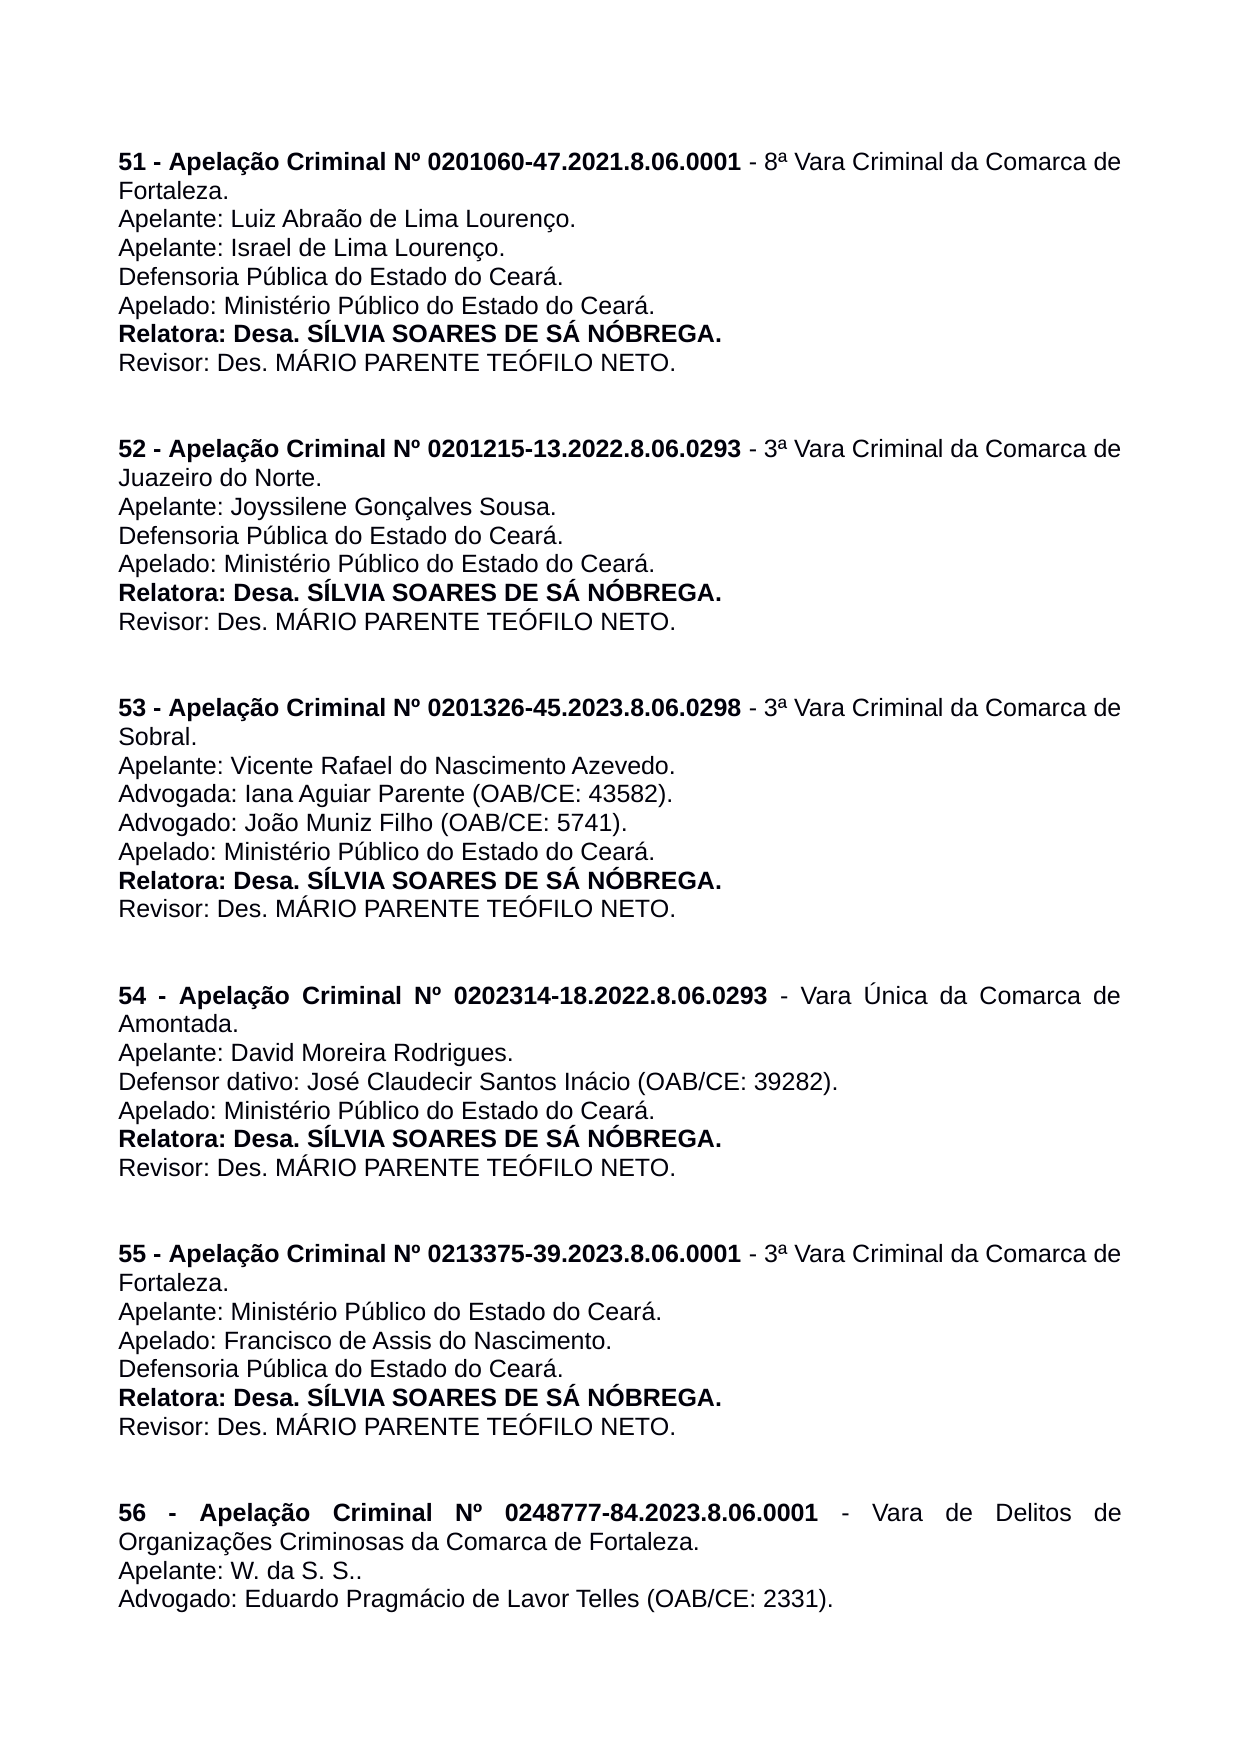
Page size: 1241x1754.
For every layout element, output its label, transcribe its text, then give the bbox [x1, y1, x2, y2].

text Apelado: Ministério Público do Estado do Ceará. [118, 1096, 1122, 1124]
text Revisor: Des. MÁRIO PARENTE TEÓFILO NETO. [118, 607, 1122, 636]
text Advogado: João Muniz Filho (OAB/CE: 5741). [118, 808, 1122, 837]
text Apelante: Vicente Rafael do Nascimento Azevedo. [118, 751, 1122, 779]
text Apelante: Ministério Público do Estado do Ceará. [118, 1297, 1122, 1326]
text 56 - Apelação Criminal Nº 0248777-84.2023.8.06.0001 - Vara de Delitos de Organizações Criminosas da Comarca de Fortaleza. [118, 1498, 1122, 1556]
text 51 - Apelação Criminal Nº 0201060-47.2021.8.06.0001 - 8ª Vara Criminal da Comarca de Fortaleza. [118, 147, 1122, 204]
text Revisor: Des. MÁRIO PARENTE TEÓFILO NETO. [118, 348, 1122, 377]
text 54 - Apelação Criminal Nº 0202314-18.2022.8.06.0293 - Vara Única da Comarca de Amontada. [118, 981, 1122, 1038]
text Apelado: Francisco de Assis do Nascimento. [118, 1326, 1122, 1354]
text Relatora: Desa. SÍLVIA SOARES DE SÁ NÓBREGA. [118, 578, 1122, 607]
text Apelante: Joyssilene Gonçalves Sousa. [118, 492, 1122, 521]
text Apelante: Israel de Lima Lourenço. [118, 233, 1122, 262]
text Apelante: W. da S. S.. [118, 1556, 1122, 1584]
text 52 - Apelação Criminal Nº 0201215-13.2022.8.06.0293 - 3ª Vara Criminal da Comarca de Juazeiro do Norte. [118, 434, 1122, 492]
text Revisor: Des. MÁRIO PARENTE TEÓFILO NETO. [118, 894, 1122, 923]
text Relatora: Desa. SÍLVIA SOARES DE SÁ NÓBREGA. [118, 319, 1122, 348]
text Relatora: Desa. SÍLVIA SOARES DE SÁ NÓBREGA. [118, 866, 1122, 894]
text Apelado: Ministério Público do Estado do Ceará. [118, 291, 1122, 319]
text Defensoria Pública do Estado do Ceará. [118, 262, 1122, 291]
text Revisor: Des. MÁRIO PARENTE TEÓFILO NETO. [118, 1412, 1122, 1441]
text Apelado: Ministério Público do Estado do Ceará. [118, 549, 1122, 578]
text Apelado: Ministério Público do Estado do Ceará. [118, 837, 1122, 866]
text Defensoria Pública do Estado do Ceará. [118, 521, 1122, 549]
text Revisor: Des. MÁRIO PARENTE TEÓFILO NETO. [118, 1153, 1122, 1182]
text Apelante: David Moreira Rodrigues. [118, 1038, 1122, 1067]
text Advogada: Iana Aguiar Parente (OAB/CE: 43582). [118, 779, 1122, 808]
text Relatora: Desa. SÍLVIA SOARES DE SÁ NÓBREGA. [118, 1383, 1122, 1412]
text Defensor dativo: José Claudecir Santos Inácio (OAB/CE: 39282). [118, 1067, 1122, 1096]
text 53 - Apelação Criminal Nº 0201326-45.2023.8.06.0298 - 3ª Vara Criminal da Comarca de Sobral. [118, 693, 1122, 751]
text Defensoria Pública do Estado do Ceará. [118, 1354, 1122, 1383]
text Relatora: Desa. SÍLVIA SOARES DE SÁ NÓBREGA. [118, 1124, 1122, 1153]
text 55 - Apelação Criminal Nº 0213375-39.2023.8.06.0001 - 3ª Vara Criminal da Comarca de Fortaleza. [118, 1239, 1122, 1297]
text Apelante: Luiz Abraão de Lima Lourenço. [118, 204, 1122, 233]
text Advogado: Eduardo Pragmácio de Lavor Telles (OAB/CE: 2331). [118, 1584, 1122, 1613]
